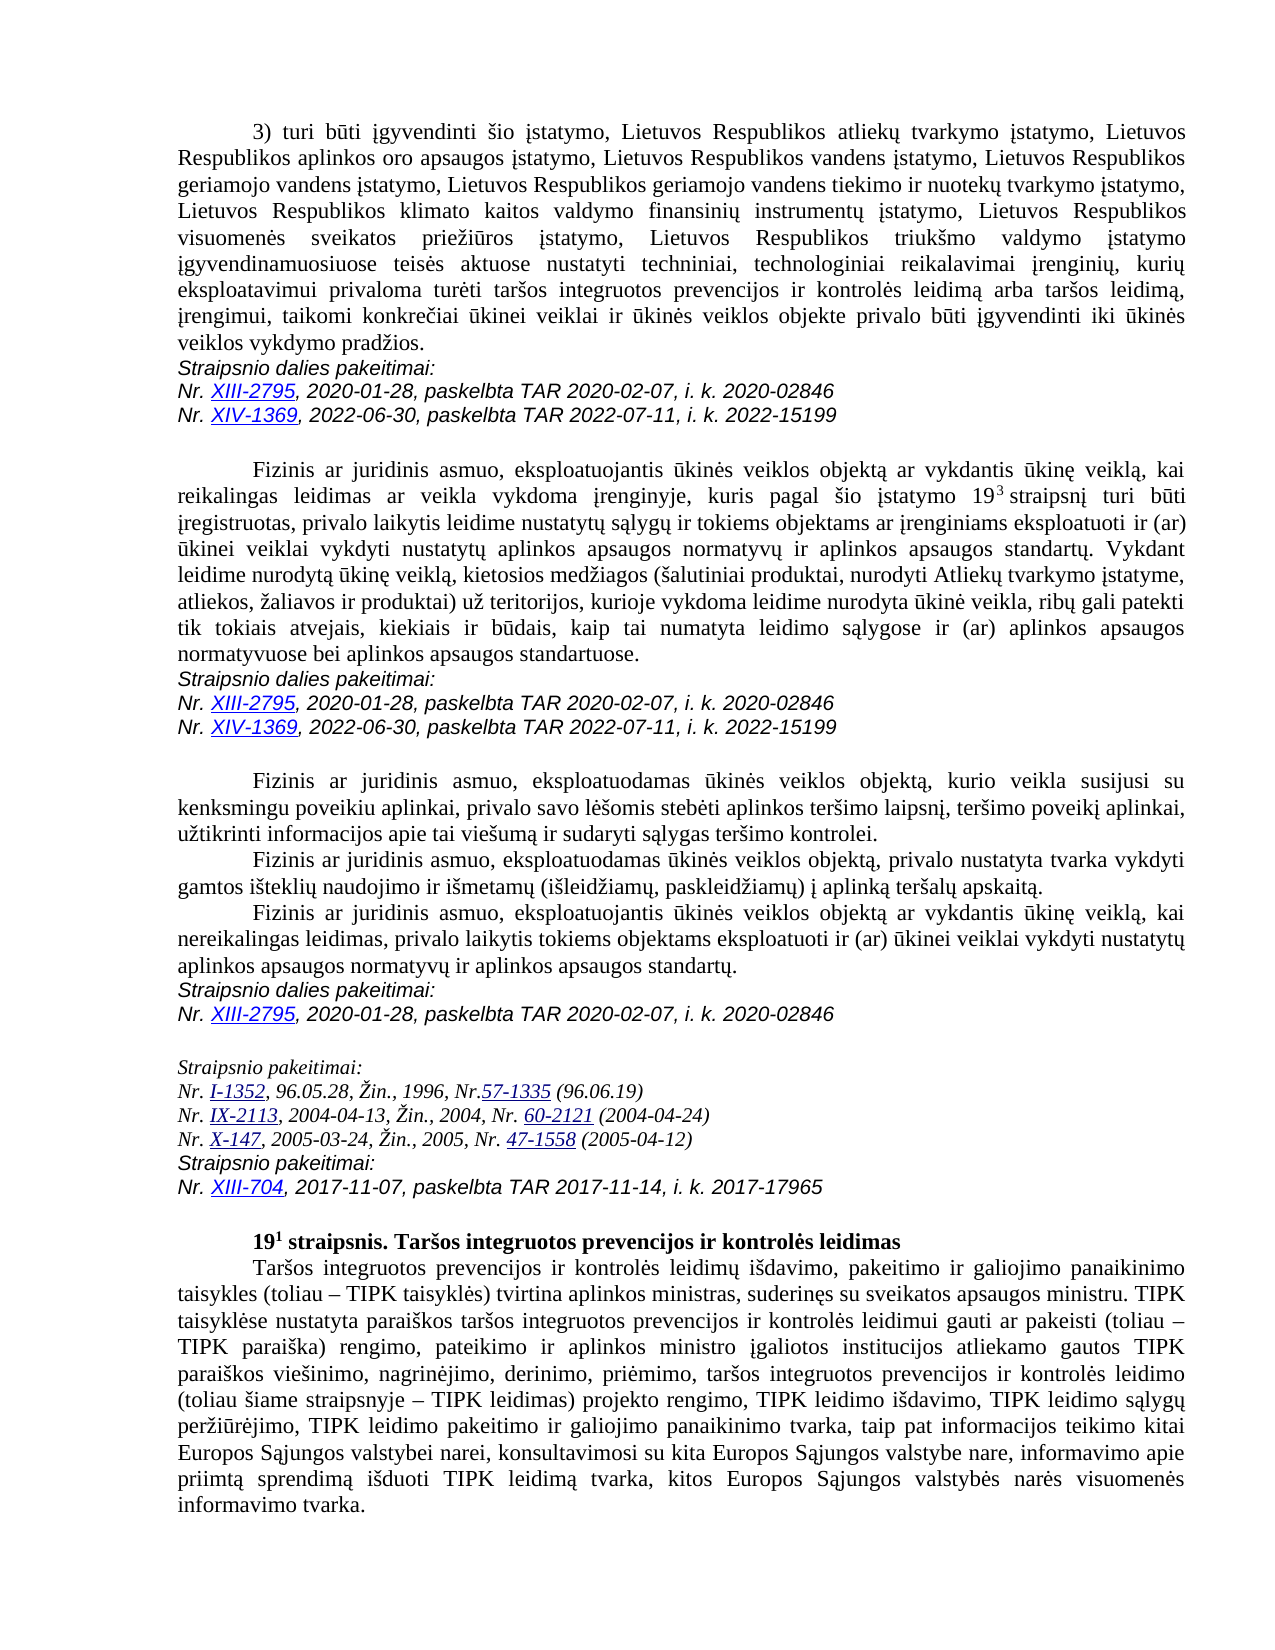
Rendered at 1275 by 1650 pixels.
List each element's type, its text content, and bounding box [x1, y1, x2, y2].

text Fizinis ar juridinis asmuo, eksploatuojantis ūkinės veiklos objektą ar vykdantis ūkinę veiklą, kai reikalingas leidimas ar veikla vykdoma įrenginyje, kuris pagal šio įstatymo 193 straipsnį turi būti įregistruotas, privalo laikytis leidime nustatytų sąlygų ir tokiems objektams ar įrenginiams eksploatuoti ir (ar) ūkinei veiklai vykdyti nustatytų aplinkos apsaugos normatyvų ir aplinkos apsaugos standartų. Vykdant leidime nurodytą ūkinę veiklą, kietosios medžiagos (šalutiniai produktai, nurodyti Atliekų tvarkymo įstatyme, atliekos, žaliavos ir produktai) už teritorijos, kurioje vykdoma leidime nurodyta ūkinė veikla, ribų gali patekti tik tokiais atvejais, kiekiais ir būdais, kaip tai numatyta leidimo sąlygose ir (ar) aplinkos apsaugos normatyvuose bei aplinkos apsaugos standartuose. [177, 456, 1186, 667]
text Nr. XIII-2795, 2020-01-28, paskelbta TAR 2020-02-07, i. k. 2020-02846 [177, 691, 1186, 715]
text Straipsnio dalies pakeitimai: [177, 667, 1186, 691]
text Fizinis ar juridinis asmuo, eksploatuodamas ūkinės veiklos objektą, kurio veikla susijusi su kenksmingu poveikiu aplinkai, privalo savo lėšomis stebėti aplinkos teršimo laipsnį, teršimo poveikį aplinkai, užtikrinti informacijos apie tai viešumą ir sudaryti sąlygas teršimo kontrolei. [177, 767, 1186, 846]
text 191 straipsnis. Taršos integruotos prevencijos ir kontrolės leidimas [177, 1228, 1186, 1254]
text Straipsnio dalies pakeitimai: [177, 978, 1186, 1002]
text Nr. IX-2113, 2004-04-13, Žin., 2004, Nr. 60-2121 (2004-04-24) [177, 1103, 1186, 1127]
text 3) turi būti įgyvendinti šio įstatymo, Lietuvos Respublikos atliekų tvarkymo įstatymo, Lietuvos Respublikos aplinkos oro apsaugos įstatymo, Lietuvos Respublikos vandens įstatymo, Lietuvos Respublikos geriamojo vandens įstatymo, Lietuvos Respublikos geriamojo vandens tiekimo ir nuotekų tvarkymo įstatymo, Lietuvos Respublikos klimato kaitos valdymo finansinių instrumentų įstatymo, Lietuvos Respublikos visuomenės sveikatos priežiūros įstatymo, Lietuvos Respublikos triukšmo valdymo įstatymo įgyvendinamuosiuose teisės aktuose nustatyti techniniai, technologiniai reikalavimai įrenginių, kurių eksploatavimui privaloma turėti taršos integruotos prevencijos ir kontrolės leidimą arba taršos leidimą, įrengimui, taikomi konkrečiai ūkinei veiklai ir ūkinės veiklos objekte privalo būti įgyvendinti iki ūkinės veiklos vykdymo pradžios. [177, 118, 1186, 355]
text Fizinis ar juridinis asmuo, eksploatuodamas ūkinės veiklos objektą, privalo nustatyta tvarka vykdyti gamtos išteklių naudojimo ir išmetamų (išleidžiamų, paskleidžiamų) į aplinką teršalų apskaitą. [177, 846, 1186, 899]
text Nr. XIII-2795, 2020-01-28, paskelbta TAR 2020-02-07, i. k. 2020-02846 [177, 379, 1186, 403]
text Fizinis ar juridinis asmuo, eksploatuojantis ūkinės veiklos objektą ar vykdantis ūkinę veiklą, kai nereikalingas leidimas, privalo laikytis tokiems objektams eksploatuoti ir (ar) ūkinei veiklai vykdyti nustatytų aplinkos apsaugos normatyvų ir aplinkos apsaugos standartų. [177, 899, 1186, 978]
text Nr. X-147, 2005-03-24, Žin., 2005, Nr. 47-1558 (2005-04-12) [177, 1127, 1186, 1151]
text Straipsnio pakeitimai: [177, 1151, 1186, 1175]
text Taršos integruotos prevencijos ir kontrolės leidimų išdavimo, pakeitimo ir galiojimo panaikinimo taisykles (toliau – TIPK taisyklės) tvirtina aplinkos ministras, suderinęs su sveikatos apsaugos ministru. TIPK taisyklėse nustatyta paraiškos taršos integruotos prevencijos ir kontrolės leidimui gauti ar pakeisti (toliau – TIPK paraiška) rengimo, pateikimo ir aplinkos ministro įgaliotos institucijos atliekamo gautos TIPK paraiškos viešinimo, nagrinėjimo, derinimo, priėmimo, taršos integruotos prevencijos ir kontrolės leidimo (toliau šiame straipsnyje – TIPK leidimas) projekto rengimo, TIPK leidimo išdavimo, TIPK leidimo sąlygų peržiūrėjimo, TIPK leidimo pakeitimo ir galiojimo panaikinimo tvarka, taip pat informacijos teikimo kitai Europos Sąjungos valstybei narei, konsultavimosi su kita Europos Sąjungos valstybe nare, informavimo apie priimtą sprendimą išduoti TIPK leidimą tvarka, kitos Europos Sąjungos valstybės narės visuomenės informavimo tvarka. [177, 1254, 1186, 1518]
text Nr. XIV-1369, 2022-06-30, paskelbta TAR 2022-07-11, i. k. 2022-15199 [177, 403, 1186, 427]
text Nr. XIV-1369, 2022-06-30, paskelbta TAR 2022-07-11, i. k. 2022-15199 [177, 715, 1186, 739]
text Nr. XIII-704, 2017-11-07, paskelbta TAR 2017-11-14, i. k. 2017-17965 [177, 1175, 1186, 1199]
text Nr. XIII-2795, 2020-01-28, paskelbta TAR 2020-02-07, i. k. 2020-02846 [177, 1002, 1186, 1026]
text Straipsnio pakeitimai: [177, 1055, 1186, 1079]
text Straipsnio dalies pakeitimai: [177, 355, 1186, 379]
text Nr. I-1352, 96.05.28, Žin., 1996, Nr.57-1335 (96.06.19) [177, 1079, 1186, 1103]
